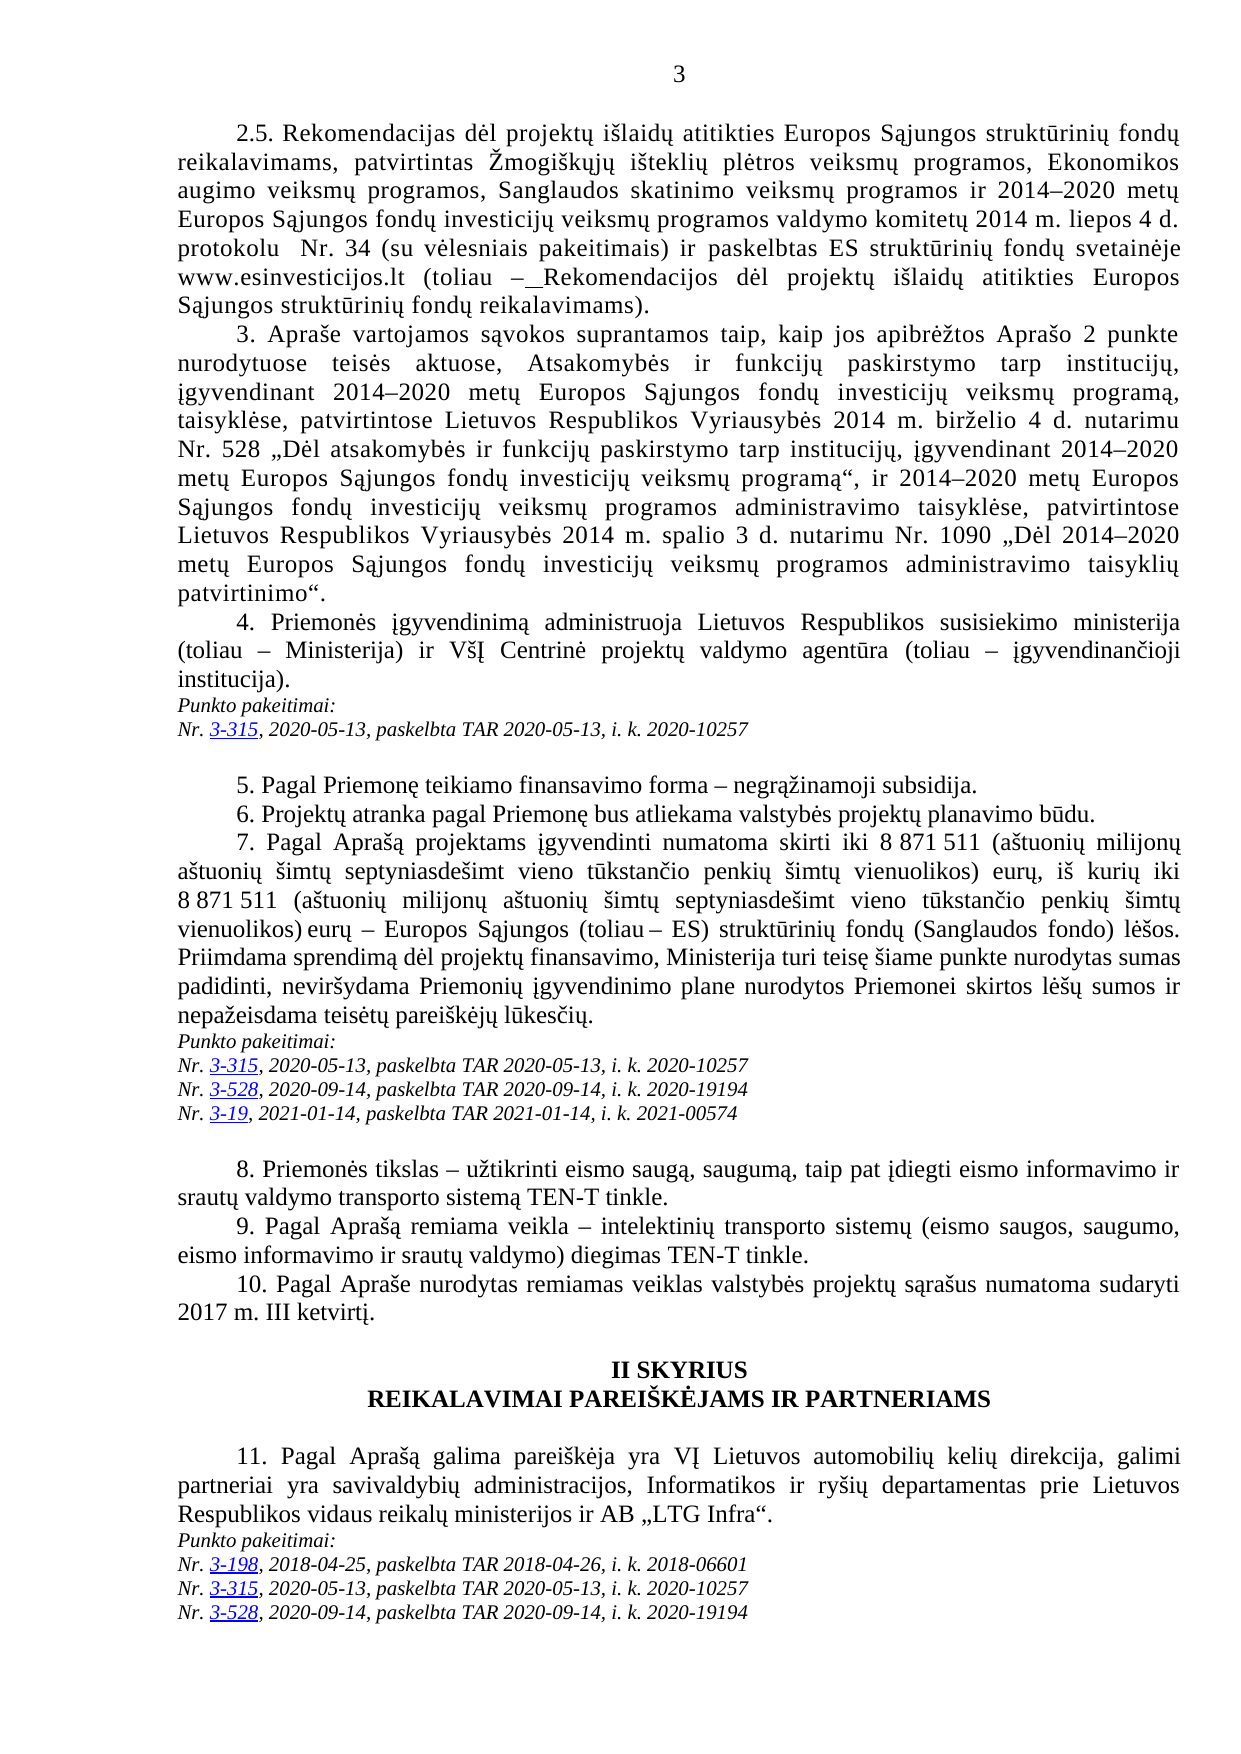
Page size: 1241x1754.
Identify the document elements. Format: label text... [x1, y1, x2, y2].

text 4. Priemonės įgyvendinimą administruoja Lietuvos Respublikos susisiekimo ministerija (toliau – Ministerija) ir VšĮ Centrinė projektų valdymo agentūra (toliau – įgyvendinančioji institucija). [177, 607, 1181, 693]
text REIKALAVIMAI PAREIŠKĖJAMS IR PARTNERIAMS [177, 1384, 1181, 1412]
text 8. Priemonės tikslas – užtikrinti eismo saugą, saugumą, taip pat įdiegti eismo informavimo ir srautų valdymo transporto sistemą TEN-T tinkle. [177, 1154, 1181, 1211]
text 3. Apraše vartojamos sąvokos suprantamos taip, kaip jos apibrėžtos Aprašo 2 punkte nurodytuose teisės aktuose, Atsakomybės ir funkcijų paskirstymo tarp institucijų, įgyvendinant 2014–2020 metų Europos Sąjungos fondų investicijų veiksmų programą, taisyklėse, patvirtintose Lietuvos Respublikos Vyriausybės 2014 m. birželio 4 d. nutarimu Nr. 528 „Dėl atsakomybės ir funkcijų paskirstymo tarp institucijų, įgyvendinant 2014–2020 metų Europos Sąjungos fondų investicijų veiksmų programą“, ir 2014–2020 metų Europos Sąjungos fondų investicijų veiksmų programos administravimo taisyklėse, patvirtintose Lietuvos Respublikos Vyriausybės 2014 m. spalio 3 d. nutarimu Nr. 1090 „Dėl 2014–2020 metų Europos Sąjungos fondų investicijų veiksmų programos administravimo taisyklių patvirtinimo“. [177, 319, 1181, 607]
text Nr. 3-19, 2021-01-14, paskelbta TAR 2021-01-14, i. k. 2021-00574 [177, 1101, 1181, 1125]
text 11. Pagal Aprašą galima pareiškėja yra VĮ Lietuvos automobilių kelių direkcija, galimi partneriai yra savivaldybių administracijos, Informatikos ir ryšių departamentas prie Lietuvos Respublikos vidaus reikalų ministerijos ir AB „LTG Infra“. [177, 1441, 1181, 1527]
text Nr. 3-315, 2020-05-13, paskelbta TAR 2020-05-13, i. k. 2020-10257 [177, 717, 1181, 741]
text 9. Pagal Aprašą remiama veikla – intelektinių transporto sistemų (eismo saugos, saugumo, eismo informavimo ir srautų valdymo) diegimas TEN-T tinkle. [177, 1211, 1181, 1269]
text Nr. 3-528, 2020-09-14, paskelbta TAR 2020-09-14, i. k. 2020-19194 [177, 1077, 1181, 1101]
text 6. Projektų atranka pagal Priemonę bus atliekama valstybės projektų planavimo būdu. [177, 799, 1181, 827]
text 2.5. Rekomendacijas dėl projektų išlaidų atitikties Europos Sąjungos struktūrinių fondų reikalavimams, patvirtintas Žmogiškųjų išteklių plėtros veiksmų programos, Ekonomikos augimo veiksmų programos, Sanglaudos skatinimo veiksmų programos ir 2014–2020 metų Europos Sąjungos fondų investicijų veiksmų programos valdymo komitetų 2014 m. liepos 4 d. protokolu Nr. 34 (su vėlesniais pakeitimais) ir paskelbtas ES struktūrinių fondų svetainėje www.esinvesticijos.lt (toliau – Rekomendacijos dėl projektų išlaidų atitikties Europos Sąjungos struktūrinių fondų reikalavimams). [177, 118, 1181, 319]
text Nr. 3-528, 2020-09-14, paskelbta TAR 2020-09-14, i. k. 2020-19194 [177, 1600, 1181, 1624]
text Punkto pakeitimai: [177, 693, 1181, 717]
text 7. Pagal Aprašą projektams įgyvendinti numatoma skirti iki 8 871 511 (aštuonių milijonų aštuonių šimtų septyniasdešimt vieno tūkstančio penkių šimtų vienuolikos) eurų, iš kurių iki 8 871 511 (aštuonių milijonų aštuonių šimtų septyniasdešimt vieno tūkstančio penkių šimtų vienuolikos) eurų – Europos Sąjungos (toliau – ES) struktūrinių fondų (Sanglaudos fondo) lėšos. Priimdama sprendimą dėl projektų finansavimo, Ministerija turi teisę šiame punkte nurodytas sumas padidinti, neviršydama Priemonių įgyvendinimo plane nurodytos Priemonei skirtos lėšų sumos ir nepažeisdama teisėtų pareiškėjų lūkesčių. [177, 827, 1181, 1029]
text Punkto pakeitimai: [177, 1029, 1181, 1053]
text Nr. 3-315, 2020-05-13, paskelbta TAR 2020-05-13, i. k. 2020-10257 [177, 1576, 1181, 1600]
text II SKYRIUS [177, 1355, 1181, 1384]
text Punkto pakeitimai: [177, 1527, 1181, 1552]
text 5. Pagal Priemonę teikiamo finansavimo forma – negrąžinamoji subsidija. [177, 770, 1181, 799]
text Nr. 3-198, 2018-04-25, paskelbta TAR 2018-04-26, i. k. 2018-06601 [177, 1552, 1181, 1576]
text 10. Pagal Apraše nurodytas remiamas veiklas valstybės projektų sąrašus numatoma sudaryti 2017 m. III ketvirtį. [177, 1269, 1181, 1326]
text Nr. 3-315, 2020-05-13, paskelbta TAR 2020-05-13, i. k. 2020-10257 [177, 1053, 1181, 1077]
